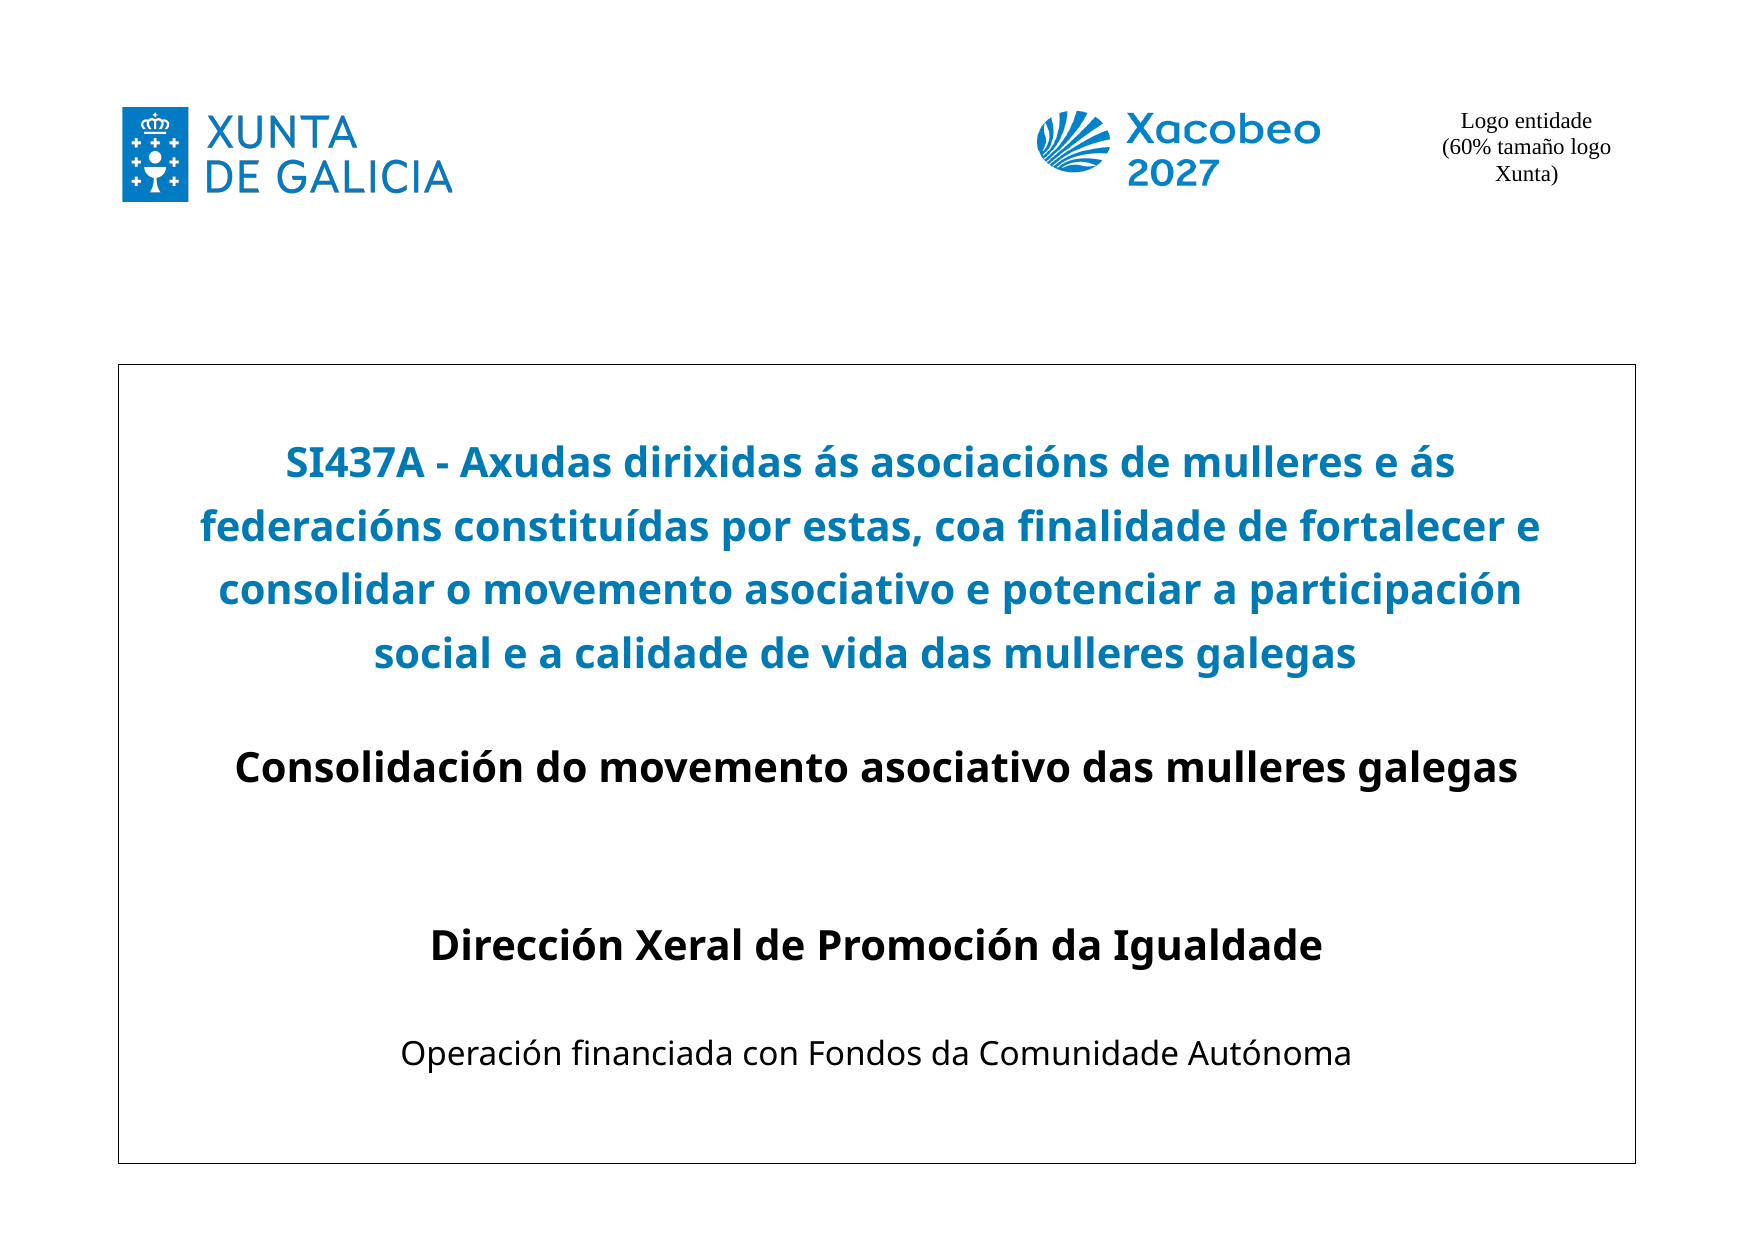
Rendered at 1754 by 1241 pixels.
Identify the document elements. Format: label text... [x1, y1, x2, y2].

table_header SI437A - Axudas dirixidas ás asociacións de mulleres e ás federacións constituídas por estas, coa finalidade de fortalecer e consolidar o movemento asociativo e potenciar a participación social e a calidade de vida das mulleres galegas Consolidación do movemento asociativo das mulleres galegas Dirección Xeral de Promoción da Igualdade Operación financiada con Fondos da Comunidade Autónoma [119, 365, 1635, 1163]
picture [1029, 108, 1325, 193]
picture [122, 107, 453, 202]
